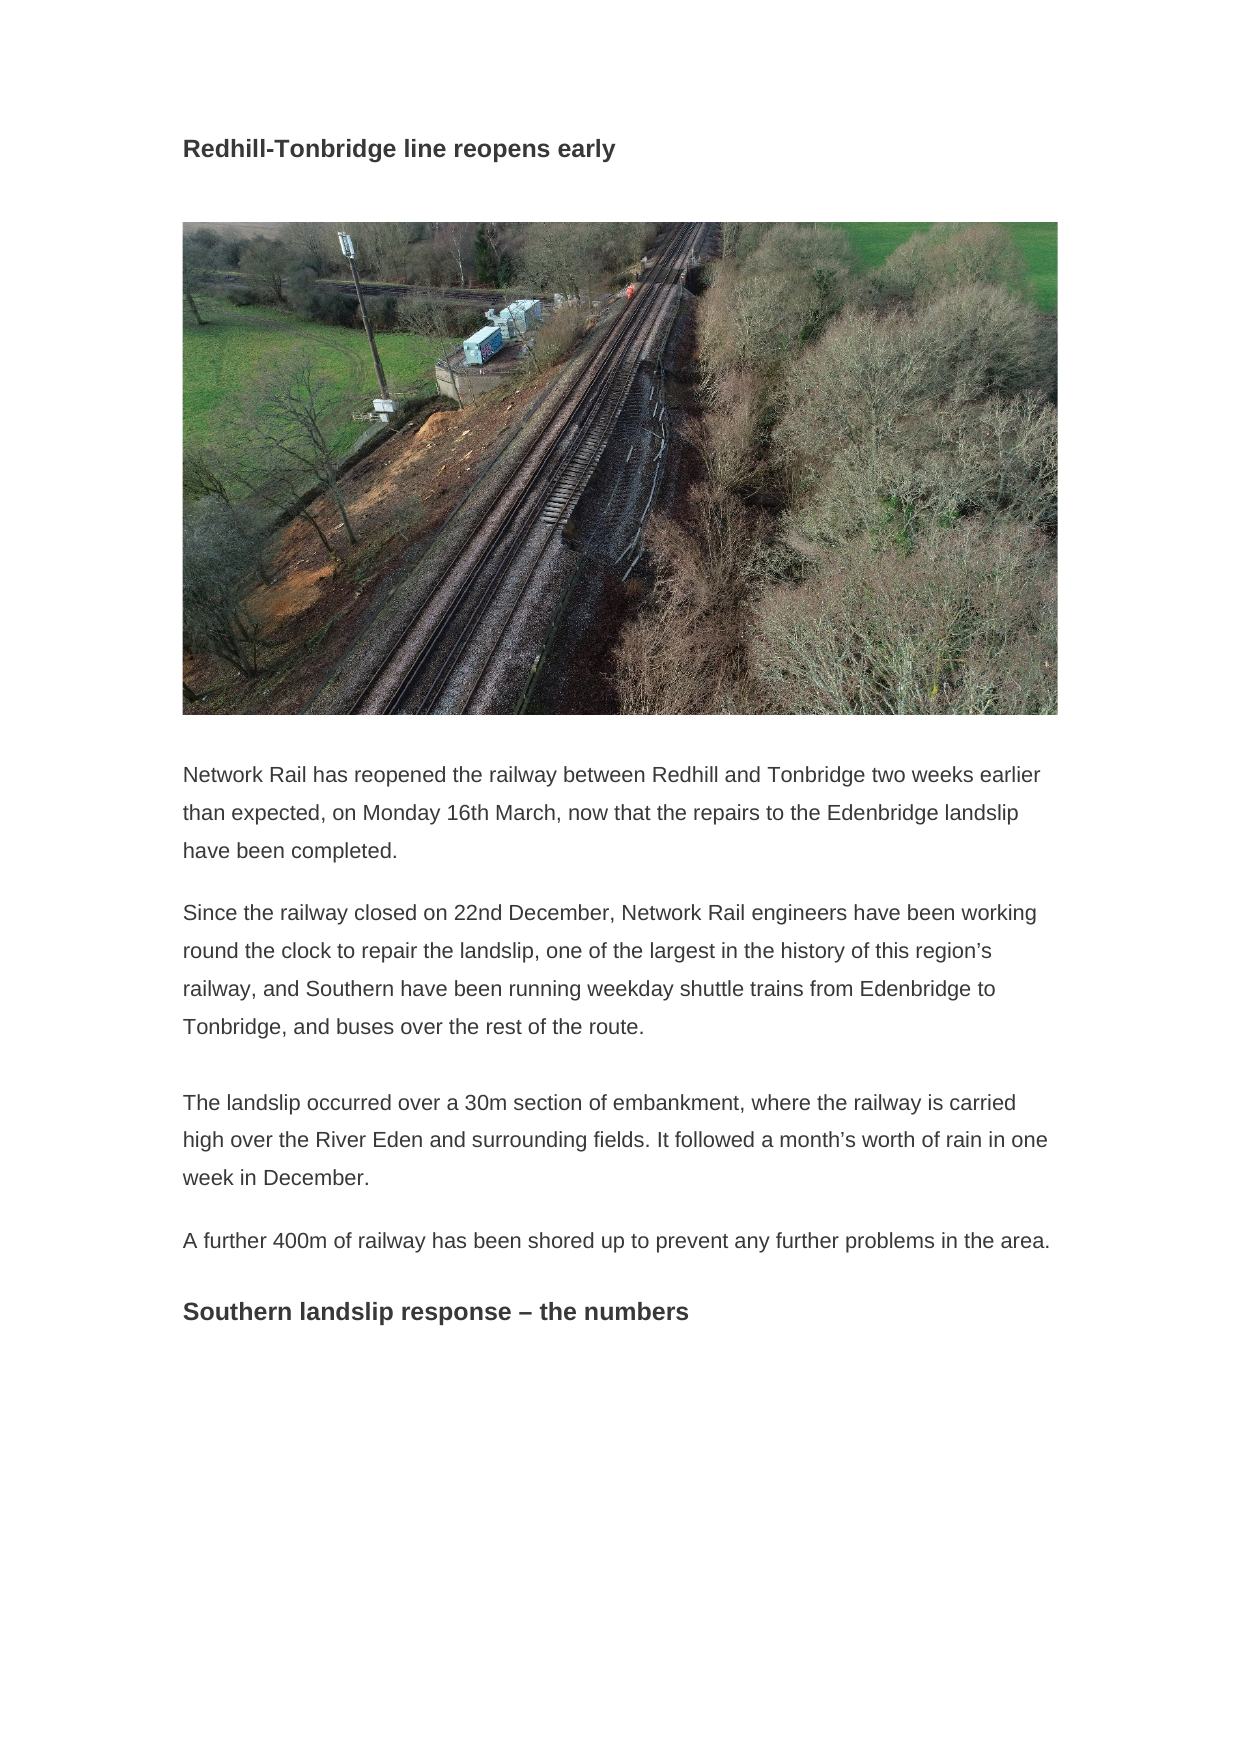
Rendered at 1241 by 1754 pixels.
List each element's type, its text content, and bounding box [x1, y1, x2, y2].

table_header Southern landslip response – the numbers 1.0.0.20 [151, 1281, 1089, 1341]
table_header Network Rail has reopened the railway between Redhill and Tonbridge two weeks earlier than expected, on Monday 16th March, now that the repairs to the Edenbridge landslip have been completed. Since the railway closed on 22nd December, Network Rail engineers have been working round the clock to repair the landslip, one of the largest in the history of this region’s railway, and Southern have been running weekday shuttle trains from Edenbridge to Tonbridge, and buses over the rest of the route. The landslip occurred over a 30m section of embankment, where the railway is carried high over the River Eden and surrounding fields. It followed a month’s worth of rain in one week in December. A further 400m of railway has been shored up to prevent any further problems in the area. [151, 746, 1089, 1281]
table_header [151, 191, 1089, 746]
table_header Redhill-Tonbridge line reopens early [151, 118, 1089, 191]
